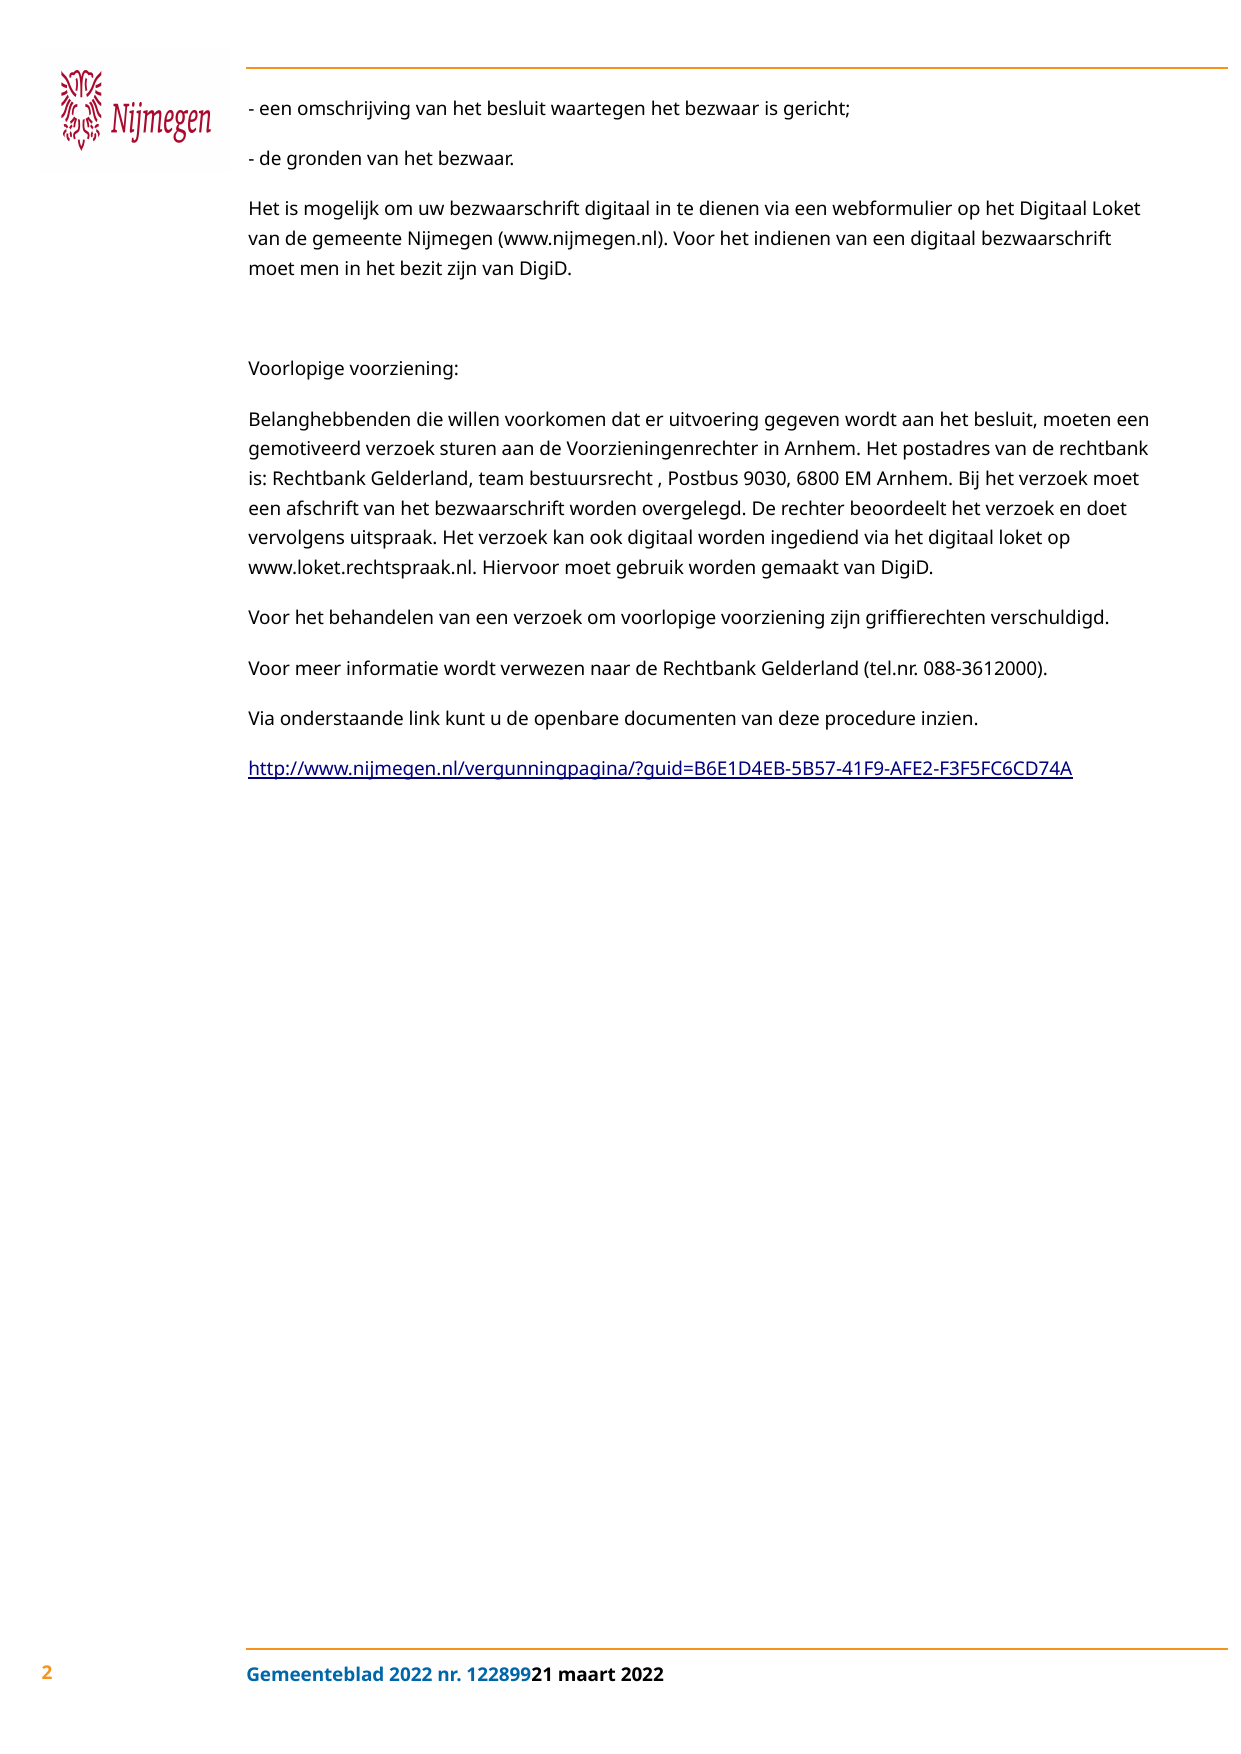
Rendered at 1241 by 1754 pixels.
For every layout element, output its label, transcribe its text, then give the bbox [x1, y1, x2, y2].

text Via onderstaande link kunt u de openbare documenten van deze procedure inzien. [248, 705, 1152, 731]
picture [41, 47, 231, 172]
text Voor meer informatie wordt verwezen naar de Rechtbank Gelderland (tel.nr. 088-3612000). [248, 655, 1152, 681]
text - de gronden van het bezwaar. [248, 145, 1152, 171]
text Voor het behandelen van een verzoek om voorlopige voorziening zijn griffierechten verschuldigd. [248, 604, 1152, 630]
text Belanghebbenden die willen voorkomen dat er uitvoering gegeven wordt aan het besluit, moeten een gemotiveerd verzoek sturen aan de Voorzieningenrechter in Arnhem. Het postadres van de rechtbank is: Rechtbank Gelderland, team bestuursrecht , Postbus 9030, 6800 EM Arnhem. Bij het verzoek moet een afschrift van het bezwaarschrift worden overgelegd. De rechter beoordeelt het verzoek en doet vervolgens uitspraak. Het verzoek kan ook digitaal worden ingediend via het digitaal loket op www.loket.rechtspraak.nl. Hiervoor moet gebruik worden gemaakt van DigiD. [248, 406, 1152, 580]
text Voorlopige voorziening: [248, 356, 1152, 381]
text - een omschrijving van het besluit waartegen het bezwaar is gericht; [248, 95, 1152, 121]
text http://www.nijmegen.nl/vergunningpagina/?guid=B6E1D4EB-5B57-41F9-AFE2-F3F5FC6CD74A [248, 756, 1152, 781]
text Het is mogelijk om uw bezwaarschrift digitaal in te dienen via een webformulier op het Digitaal Loket van de gemeente Nijmegen (www.nijmegen.nl). Voor het indienen van een digitaal bezwaarschrift moet men in het bezit zijn van DigiD. [248, 196, 1152, 281]
